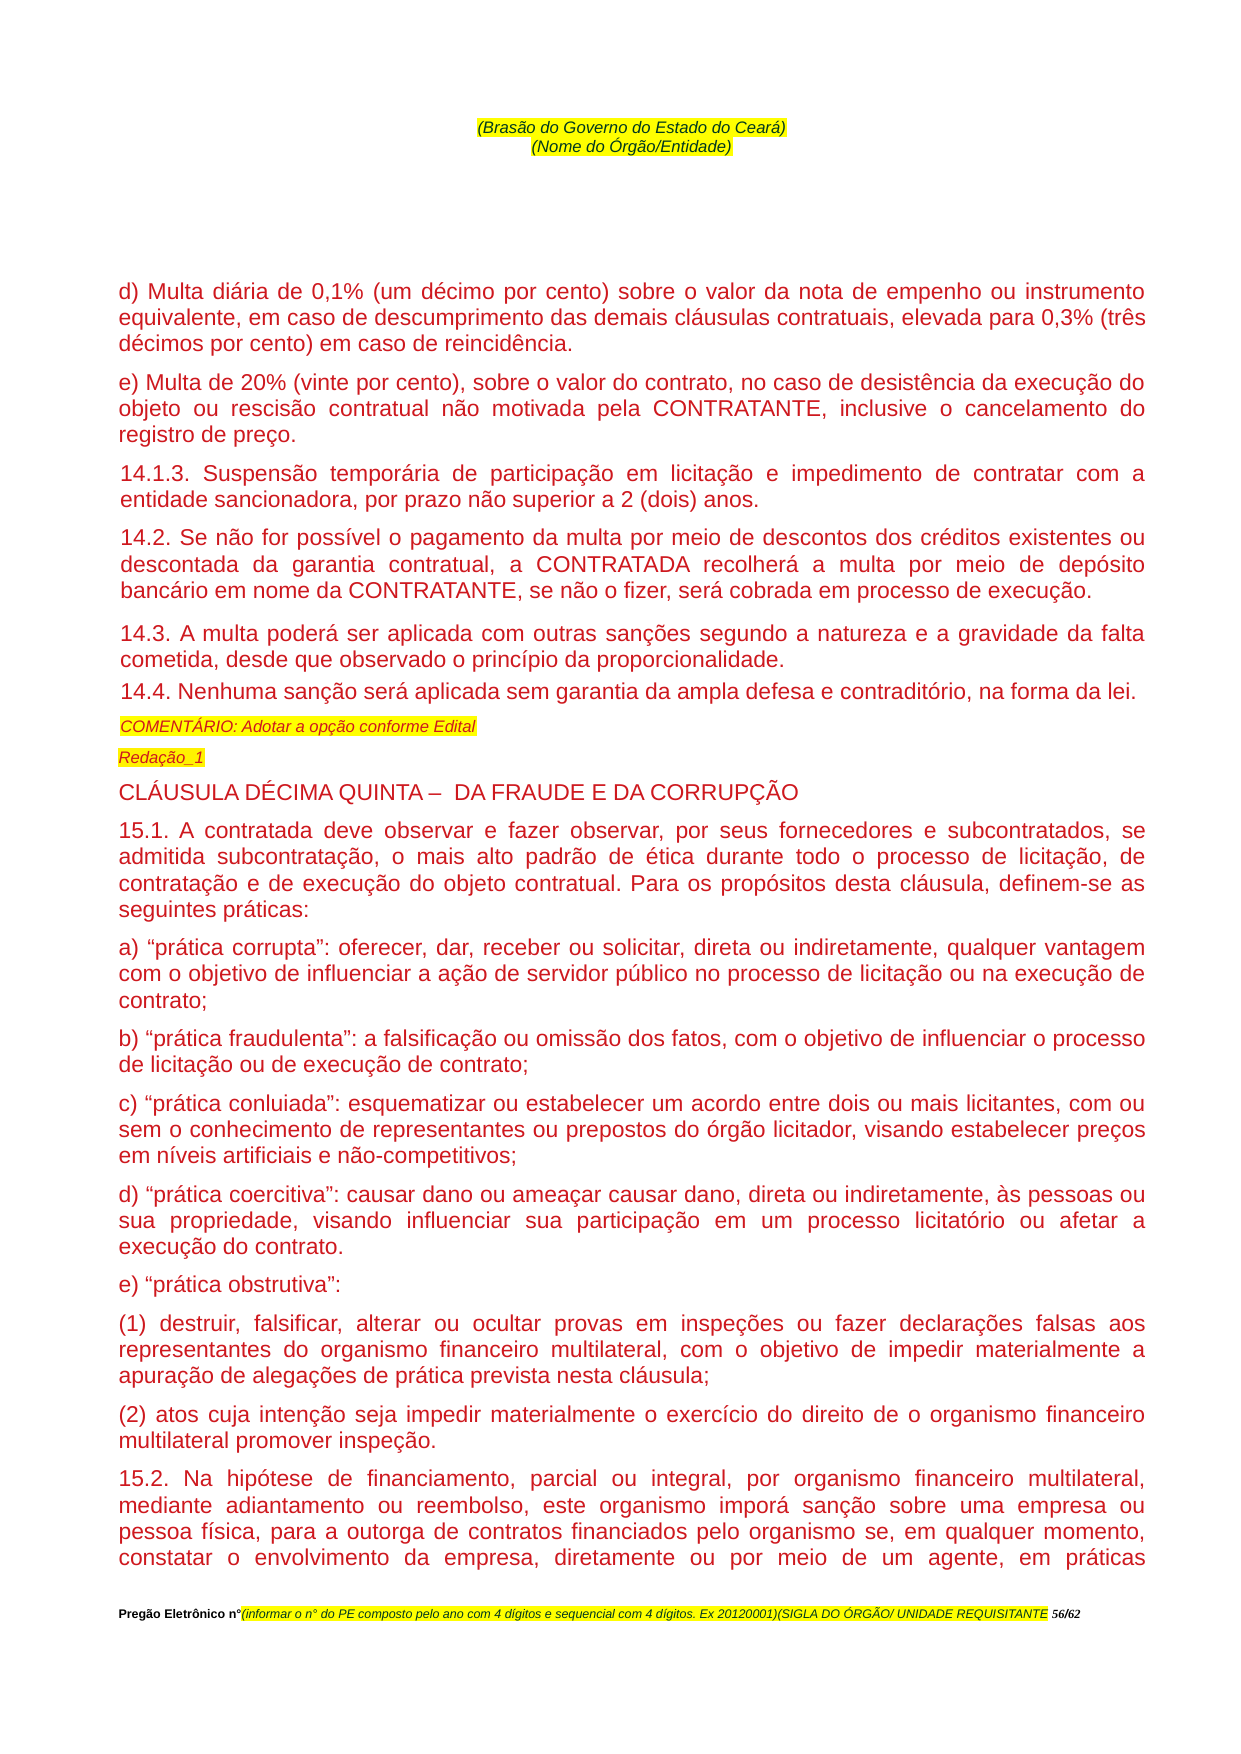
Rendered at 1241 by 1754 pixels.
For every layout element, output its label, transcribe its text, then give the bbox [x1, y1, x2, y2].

text d) Multa diária de 0,1% (um décimo por cento) sobre o valor da nota de empenho ou instrumento equivalente, em caso de descumprimento das demais cláusulas contratuais, elevada para 0,3% (três décimos por cento) em caso de reincidência. [118, 278, 1146, 357]
text 14.3. A multa poderá ser aplicada com outras sanções segundo a natureza e a gravidade da falta cometida, desde que observado o princípio da proporcionalidade. [120, 619, 1146, 672]
text 14.1.3. Suspensão temporária de participação em licitação e impedimento de contratar com a entidade sancionadora, por prazo não superior a 2 (dois) anos. [120, 459, 1146, 512]
text 15.2. Na hipótese de financiamento, parcial ou integral, por organismo financeiro multilateral, mediante adiantamento ou reembolso, este organismo imporá sanção sobre uma empresa ou pessoa física, para a outorga de contratos financiados pelo organismo se, em qualquer momento, constatar o envolvimento da empresa, diretamente ou por meio de um agente, em práticas [118, 1465, 1146, 1571]
text e) “prática obstrutiva”: [118, 1271, 1146, 1298]
text CLÁUSULA DÉCIMA QUINTA – DA FRAUDE E DA CORRUPÇÃO [118, 778, 1146, 805]
text e) Multa de 20% (vinte por cento), sobre o valor do contrato, no caso de desistência da execução do objeto ou rescisão contratual não motivada pela CONTRATANTE, inclusive o cancelamento do registro de preço. [118, 369, 1146, 448]
text 14.4. Nenhuma sanção será aplicada sem garantia da ampla defesa e contraditório, na forma da lei. [120, 678, 1146, 704]
text d) “prática coercitiva”: causar dano ou ameaçar causar dano, direta ou indiretamente, às pessoas ou sua propriedade, visando influenciar sua participação em um processo licitatório ou afetar a execução do contrato. [118, 1181, 1146, 1259]
text COMENTÁRIO: Adotar a opção conforme Edital [120, 716, 1146, 736]
text b) “prática fraudulenta”: a falsificação ou omissão dos fatos, com o objetivo de influenciar o processo de licitação ou de execução de contrato; [118, 1025, 1146, 1078]
text (2) atos cuja intenção seja impedir materialmente o exercício do direito de o organismo financeiro multilateral promover inspeção. [118, 1401, 1146, 1453]
text a) “prática corrupta”: oferecer, dar, receber ou solicitar, direta ou indiretamente, qualquer vantagem com o objetivo de influenciar a ação de servidor público no processo de licitação ou na execução de contrato; [118, 934, 1146, 1013]
text (1) destruir, falsificar, alterar ou ocultar provas em inspeções ou fazer declarações falsas aos representantes do organismo financeiro multilateral, com o objetivo de impedir materialmente a apuração de alegações de prática prevista nesta cláusula; [118, 1310, 1146, 1389]
text 15.1. A contratada deve observar e fazer observar, por seus fornecedores e subcontratados, se admitida subcontratação, o mais alto padrão de ética durante todo o processo de licitação, de contratação e de execução do objeto contratual. Para os propósitos desta cláusula, definem-se as seguintes práticas: [118, 817, 1146, 922]
text 14.2. Se não for possível o pagamento da multa por meio de descontos dos créditos existentes ou descontada da garantia contratual, a CONTRATADA recolherá a multa por meio de depósito bancário em nome da CONTRATANTE, se não o fizer, será cobrada em processo de execução. [120, 524, 1146, 603]
text Redação_1 [118, 747, 1148, 767]
text c) “prática conluiada”: esquematizar ou estabelecer um acordo entre dois ou mais licitantes, com ou sem o conhecimento de representantes ou prepostos do órgão licitador, visando estabelecer preços em níveis artificiais e não-competitivos; [118, 1089, 1146, 1169]
